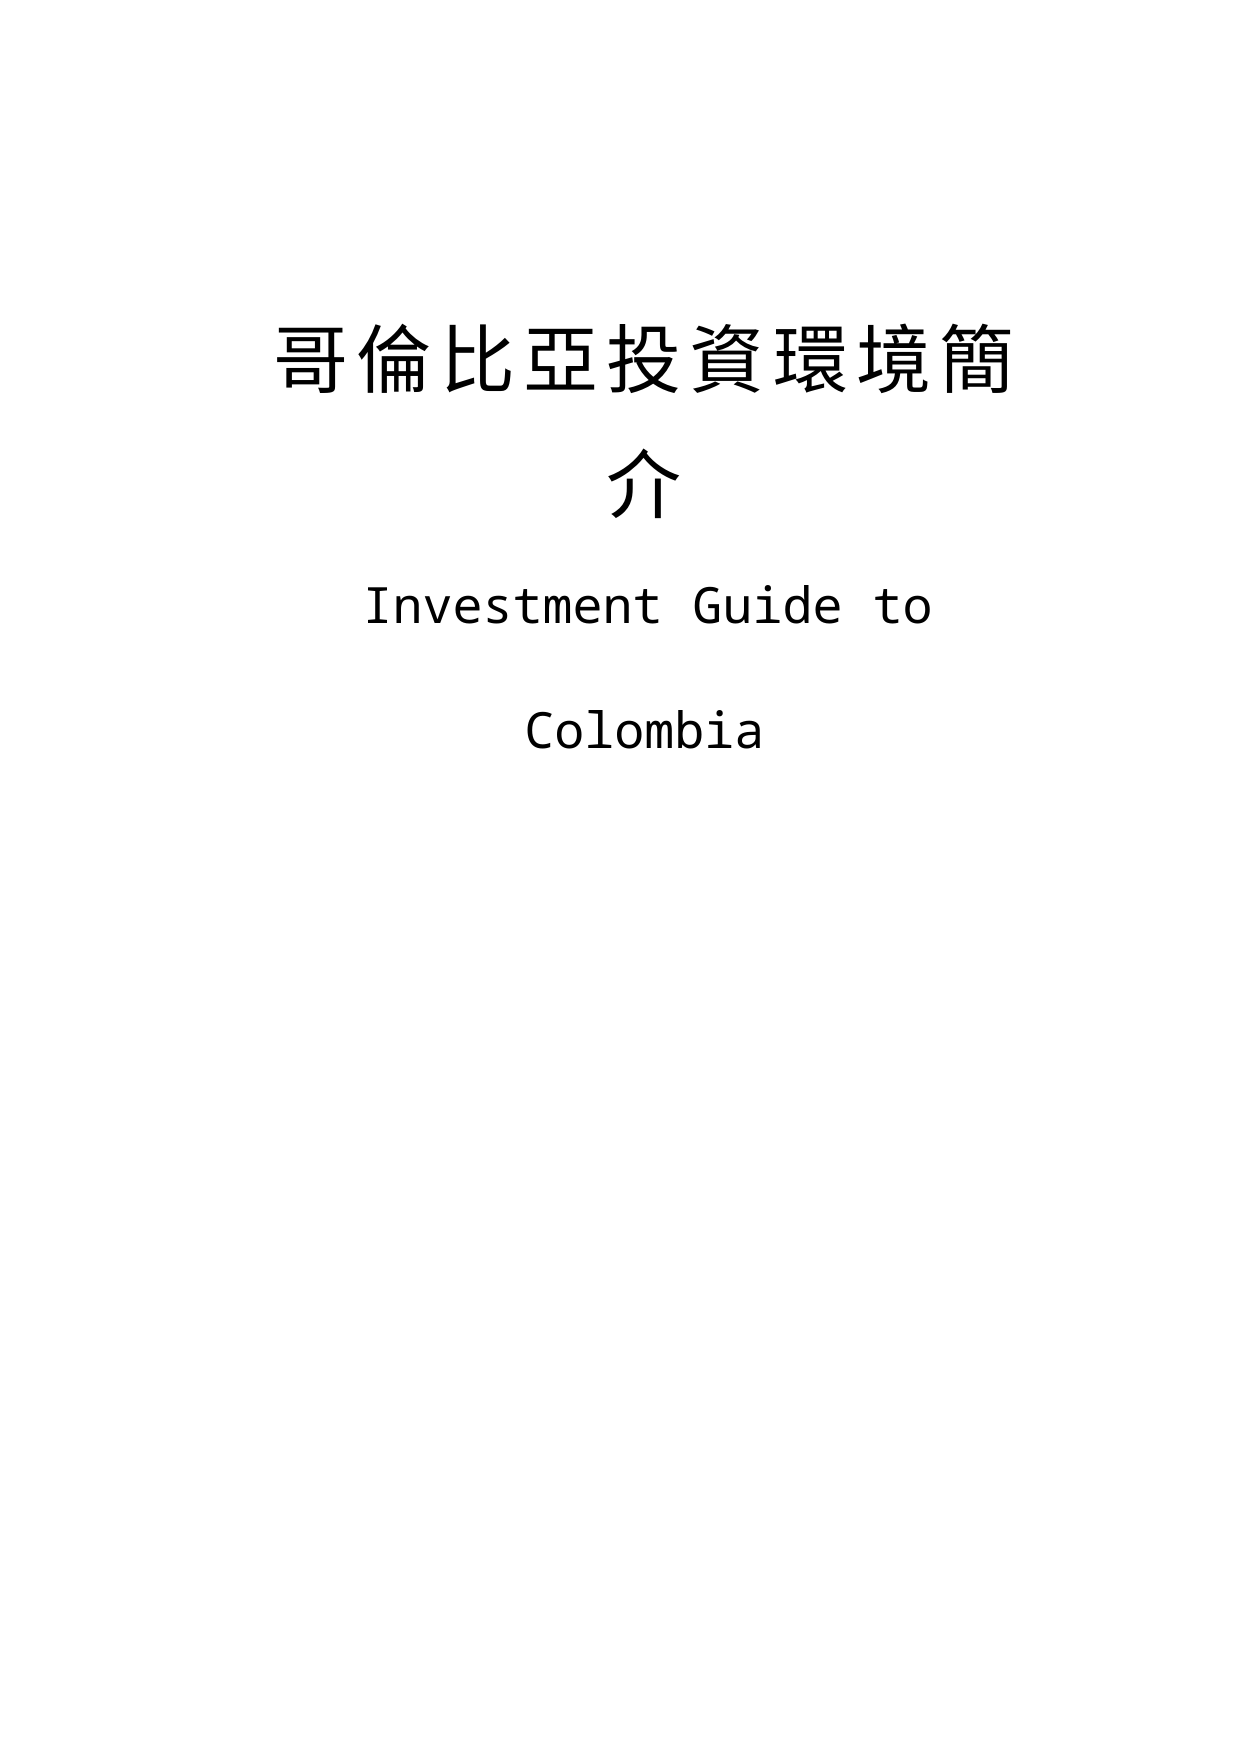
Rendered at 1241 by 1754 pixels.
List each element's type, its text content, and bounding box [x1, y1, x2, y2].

table_header 哥倫比亞投資環境簡介 Investment Guide to Colombia [183, 281, 1074, 781]
